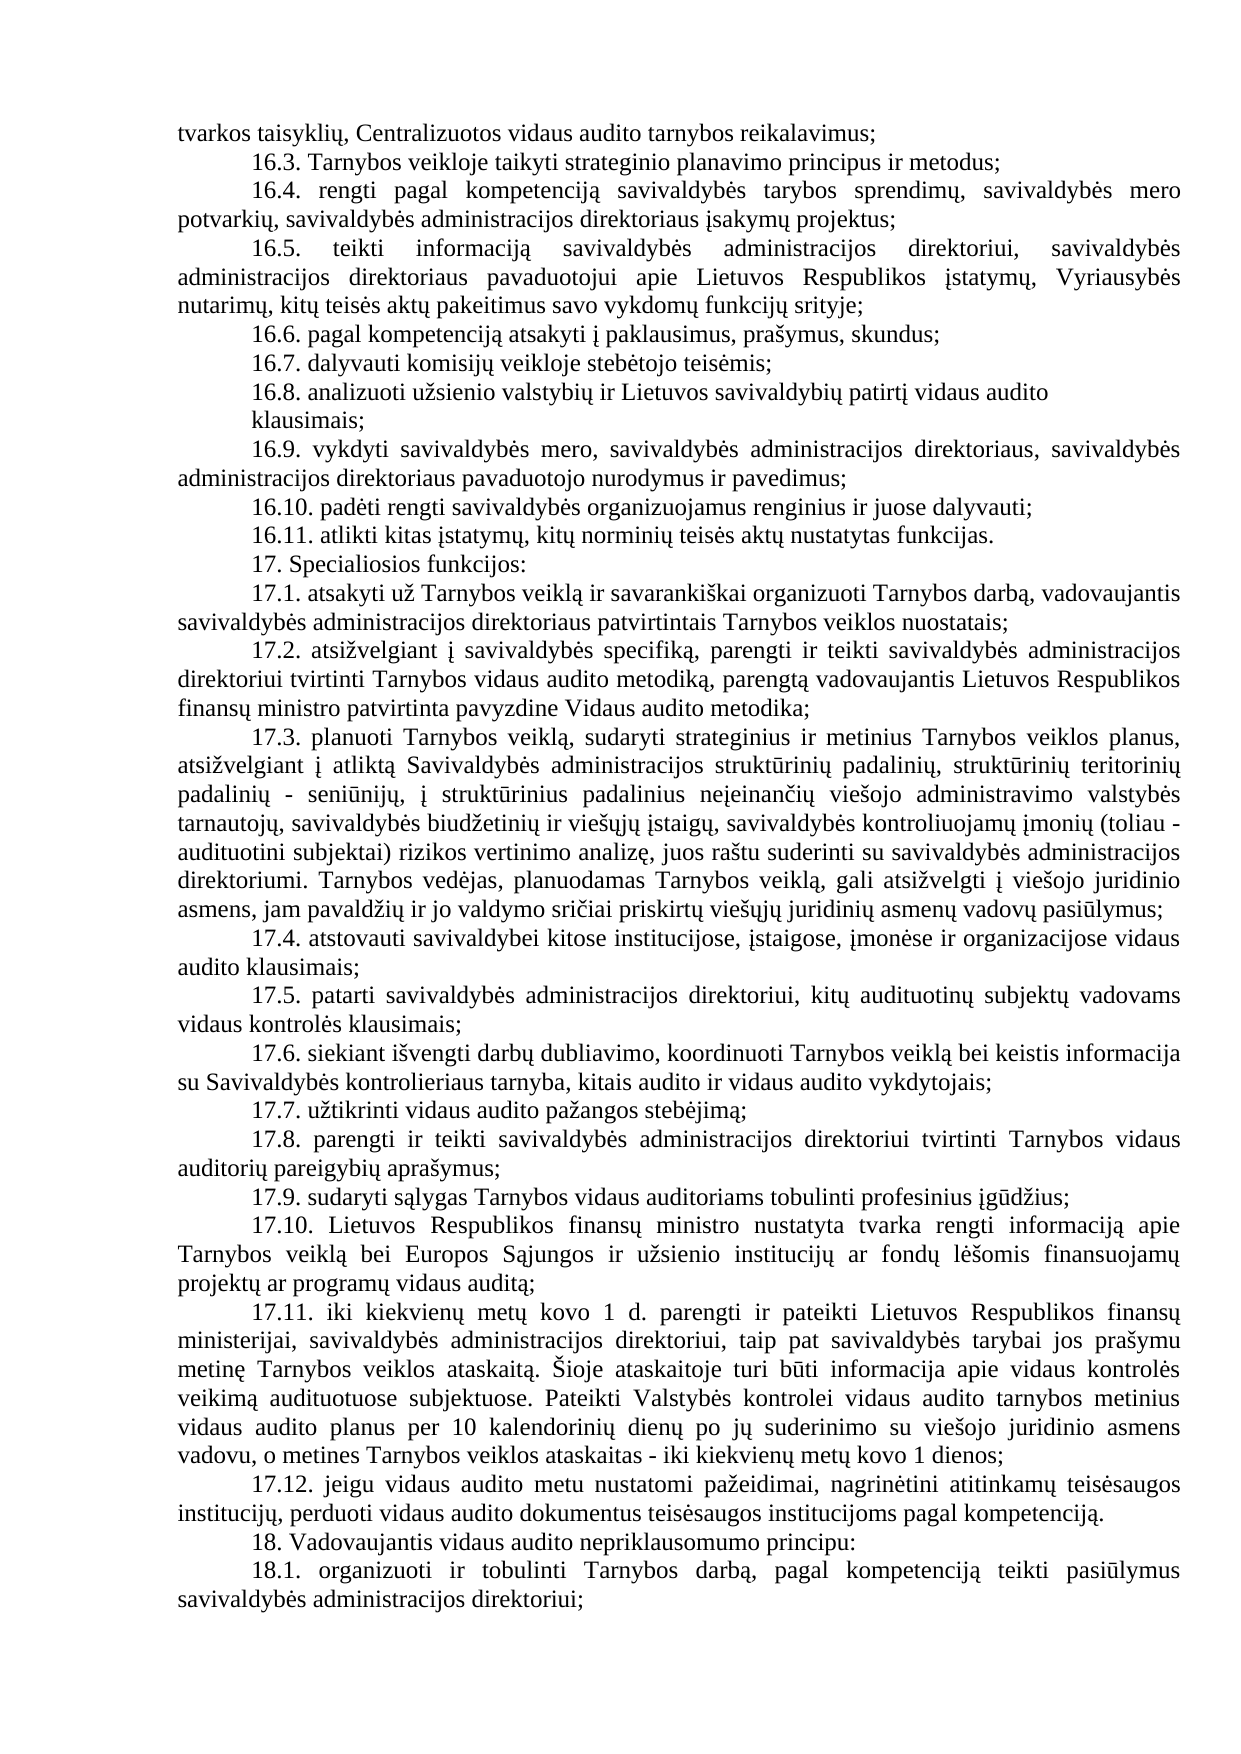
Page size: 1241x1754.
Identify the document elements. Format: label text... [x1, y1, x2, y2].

text 17.5. patarti savivaldybės administracijos direktoriui, kitų audituotinų subjektų vadovams vidaus kontrolės klausimais; [177, 981, 1181, 1038]
text 17. Specialiosios funkcijos: [177, 549, 1181, 578]
text 17.3. planuoti Tarnybos veiklą, sudaryti strateginius ir metinius Tarnybos veiklos planus, atsižvelgiant į atliktą Savivaldybės administracijos struktūrinių padalinių, struktūrinių teritorinių padalinių - seniūnijų, į struktūrinius padalinius neįeinančių viešojo administravimo valstybės tarnautojų, savivaldybės biudžetinių ir viešųjų įstaigų, savivaldybės kontroliuojamų įmonių (toliau - audituotini subjektai) rizikos vertinimo analizę, juos raštu suderinti su savivaldybės administracijos direktoriumi. Tarnybos vedėjas, planuodamas Tarnybos veiklą, gali atsižvelgti į viešojo juridinio asmens, jam pavaldžių ir jo valdymo sričiai priskirtų viešųjų juridinių asmenų vadovų pasiūlymus; [177, 722, 1181, 923]
text 16.10. padėti rengti savivaldybės organizuojamus renginius ir juose dalyvauti; [177, 492, 1181, 521]
text 16.7. dalyvauti komisijų veikloje stebėtojo teisėmis; [177, 348, 1181, 377]
text 17.9. sudaryti sąlygas Tarnybos vidaus auditoriams tobulinti profesinius įgūdžius; [177, 1182, 1181, 1211]
text 17.1. atsakyti už Tarnybos veiklą ir savarankiškai organizuoti Tarnybos darbą, vadovaujantis savivaldybės administracijos direktoriaus patvirtintais Tarnybos veiklos nuostatais; [177, 578, 1181, 636]
text 17.7. užtikrinti vidaus audito pažangos stebėjimą; [177, 1096, 1181, 1124]
text 17.10. Lietuvos Respublikos finansų ministro nustatyta tvarka rengti informaciją apie Tarnybos veiklą bei Europos Sąjungos ir užsienio institucijų ar fondų lėšomis finansuojamų projektų ar programų vidaus auditą; [177, 1211, 1181, 1297]
text 17.4. atstovauti savivaldybei kitose institucijose, įstaigose, įmonėse ir organizacijose vidaus audito klausimais; [177, 923, 1181, 981]
text 16.11. atlikti kitas įstatymų, kitų norminių teisės aktų nustatytas funkcijas. [177, 521, 1181, 549]
text 17.8. parengti ir teikti savivaldybės administracijos direktoriui tvirtinti Tarnybos vidaus auditorių pareigybių aprašymus; [177, 1124, 1181, 1182]
text 16.6. pagal kompetenciją atsakyti į paklausimus, prašymus, skundus; [177, 319, 1181, 348]
text 16.4. rengti pagal kompetenciją savivaldybės tarybos sprendimų, savivaldybės mero potvarkių, savivaldybės administracijos direktoriaus įsakymų projektus; [177, 176, 1181, 233]
text klausimais; [177, 406, 1181, 434]
text tvarkos taisyklių, Centralizuotos vidaus audito tarnybos reikalavimus; [177, 118, 1181, 147]
text 16.8. analizuoti užsienio valstybių ir Lietuvos savivaldybių patirtį vidaus audito [177, 377, 1181, 406]
text 17.2. atsižvelgiant į savivaldybės specifiką, parengti ir teikti savivaldybės administracijos direktoriui tvirtinti Tarnybos vidaus audito metodiką, parengtą vadovaujantis Lietuvos Respublikos finansų ministro patvirtinta pavyzdine Vidaus audito metodika; [177, 636, 1181, 722]
text 16.5. teikti informaciją savivaldybės administracijos direktoriui, savivaldybės administracijos direktoriaus pavaduotojui apie Lietuvos Respublikos įstatymų, Vyriausybės nutarimų, kitų teisės aktų pakeitimus savo vykdomų funkcijų srityje; [177, 233, 1181, 319]
text 16.9. vykdyti savivaldybės mero, savivaldybės administracijos direktoriaus, savivaldybės administracijos direktoriaus pavaduotojo nurodymus ir pavedimus; [177, 434, 1181, 492]
text 18.1. organizuoti ir tobulinti Tarnybos darbą, pagal kompetenciją teikti pasiūlymus savivaldybės administracijos direktoriui; [177, 1556, 1181, 1613]
text 17.12. jeigu vidaus audito metu nustatomi pažeidimai, nagrinėtini atitinkamų teisėsaugos institucijų, perduoti vidaus audito dokumentus teisėsaugos institucijoms pagal kompetenciją. [177, 1469, 1181, 1527]
text 17.6. siekiant išvengti darbų dubliavimo, koordinuoti Tarnybos veiklą bei keistis informacija su Savivaldybės kontrolieriaus tarnyba, kitais audito ir vidaus audito vykdytojais; [177, 1038, 1181, 1096]
text 18. Vadovaujantis vidaus audito nepriklausomumo principu: [177, 1527, 1181, 1556]
text 16.3. Tarnybos veikloje taikyti strateginio planavimo principus ir metodus; [177, 147, 1181, 176]
text 17.11. iki kiekvienų metų kovo 1 d. parengti ir pateikti Lietuvos Respublikos finansų ministerijai, savivaldybės administracijos direktoriui, taip pat savivaldybės tarybai jos prašymu metinę Tarnybos veiklos ataskaitą. Šioje ataskaitoje turi būti informacija apie vidaus kontrolės veikimą audituotuose subjektuose. Pateikti Valstybės kontrolei vidaus audito tarnybos metinius vidaus audito planus per 10 kalendorinių dienų po jų suderinimo su viešojo juridinio asmens vadovu, o metines Tarnybos veiklos ataskaitas - iki kiekvienų metų kovo 1 dienos; [177, 1297, 1181, 1469]
